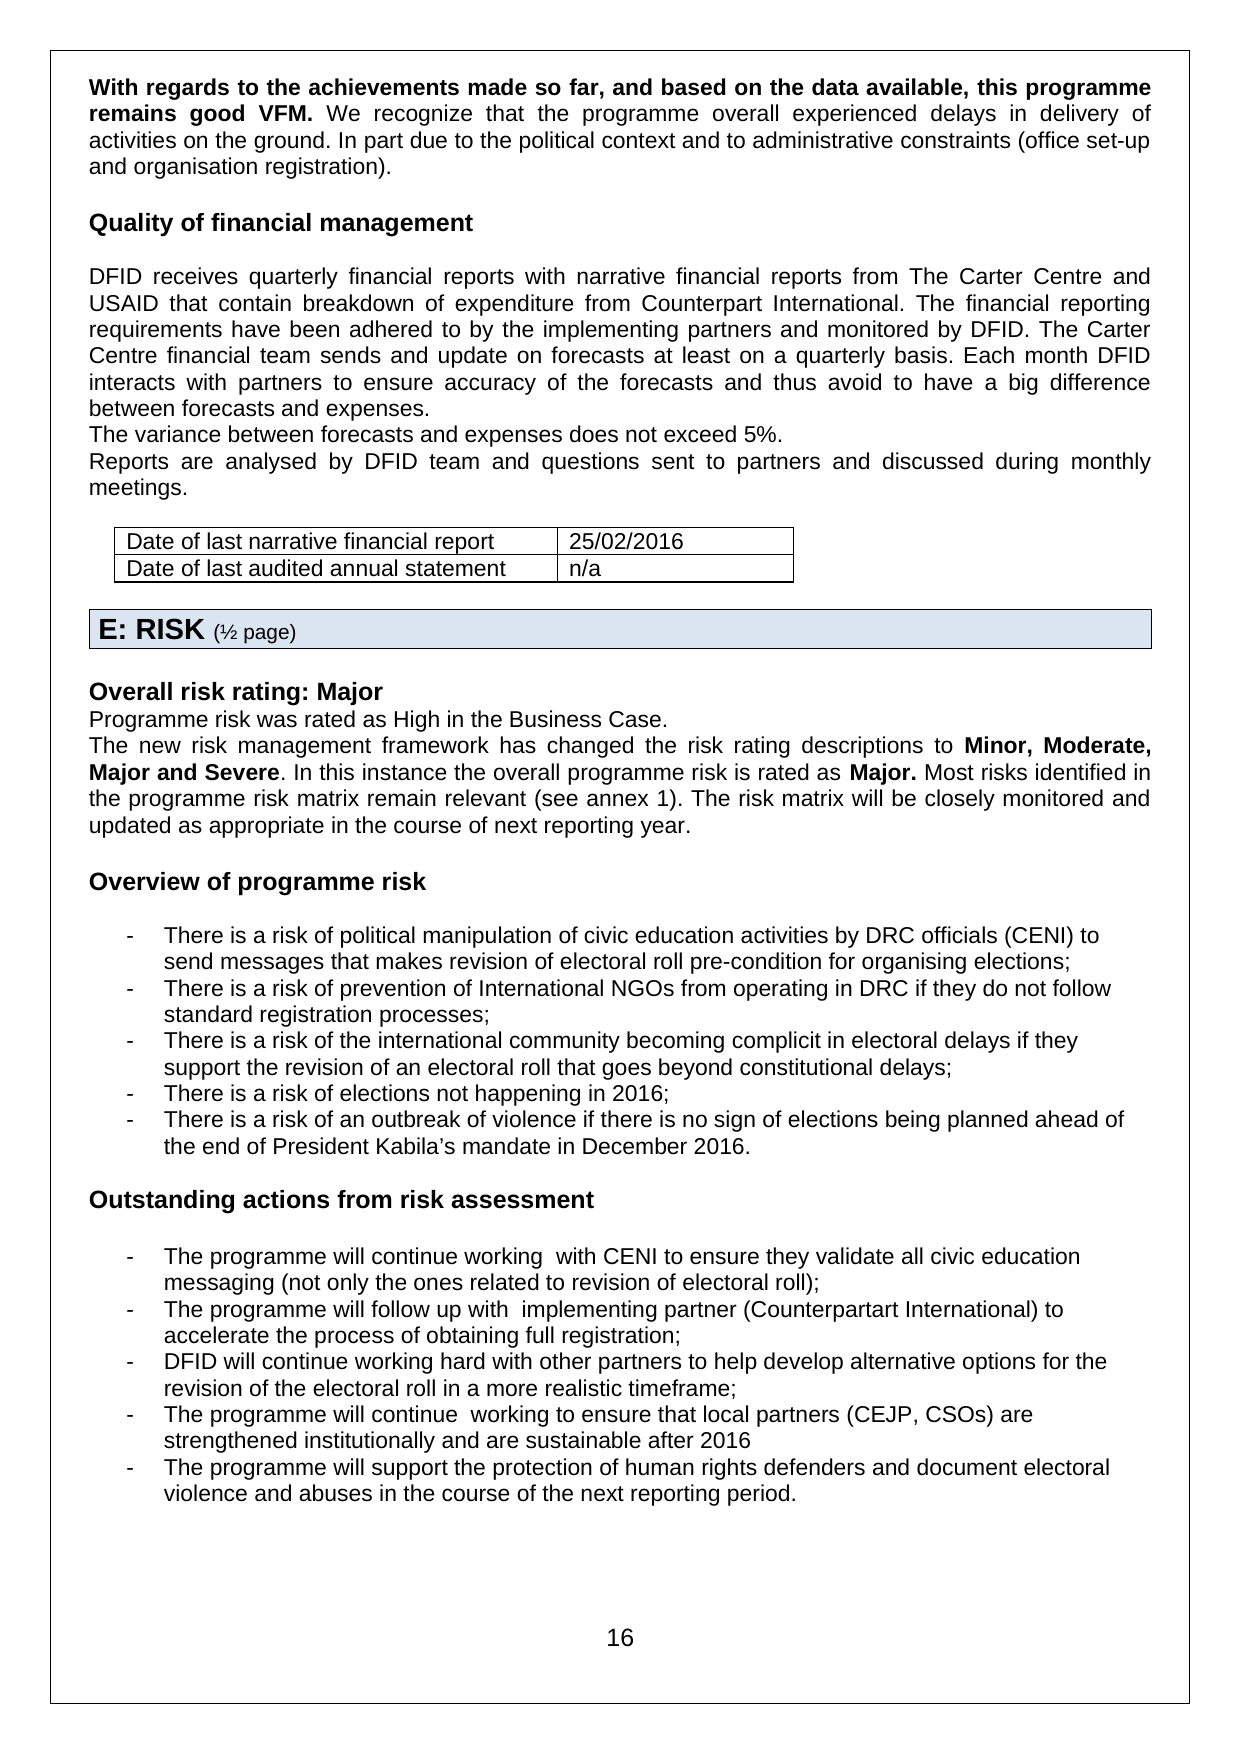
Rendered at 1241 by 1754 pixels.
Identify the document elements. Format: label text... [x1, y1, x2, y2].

list There is a risk of elections not happening in 2016; [126, 1080, 1152, 1106]
table_cell n/a [558, 555, 793, 581]
list There is a risk of political manipulation of civic education activities by DRC officials (CENI) to send messages that makes revision of electoral roll pre-condition for organising elections; [126, 922, 1152, 974]
text Programme risk was rated as High in the Business Case. [89, 706, 1152, 732]
text The new risk management framework has changed the risk rating descriptions to Minor, Moderate, Major and Severe. In this instance the overall programme risk is rated as Major. Most risks identified in the programme risk matrix remain relevant (see annex 1). The risk matrix will be closely monitored and updated as appropriate in the course of next reporting year. [89, 732, 1152, 838]
list DFID will continue working hard with other partners to help develop alternative options for the revision of the electoral roll in a more realistic timeframe; [126, 1348, 1152, 1401]
text The variance between forecasts and expenses does not exceed 5%. [89, 421, 1152, 448]
list There is a risk of prevention of International NGOs from operating in DRC if they do not follow standard registration processes; [126, 974, 1152, 1027]
list The programme will follow up with implementing partner (Counterpartart International) to accelerate the process of obtaining full registration; [126, 1296, 1152, 1348]
table_cell Date of last audited annual statement [115, 555, 557, 581]
text Quality of financial management [89, 208, 1152, 237]
list There is a risk of an outbreak of violence if there is no sign of elections being planned ahead of the end of President Kabila’s mandate in December 2016. [126, 1106, 1152, 1159]
list The programme will continue working to ensure that local partners (CEJP, CSOs) are strengthened institutionally and are sustainable after 2016 [126, 1401, 1152, 1454]
text DFID receives quarterly financial reports with narrative financial reports from The Carter Centre and USAID that contain breakdown of expenditure from Counterpart International. The financial reporting requirements have been adhered to by the implementing partners and monitored by DFID. The Carter Centre financial team sends and update on forecasts at least on a quarterly basis. Each month DFID interacts with partners to ensure accuracy of the forecasts and thus avoid to have a big difference between forecasts and expenses. [89, 263, 1152, 421]
text Outstanding actions from risk assessment [89, 1185, 1152, 1214]
list The programme will support the protection of human rights defenders and document electoral violence and abuses in the course of the next reporting period. [126, 1454, 1152, 1506]
list There is a risk of the international community becoming complicit in electoral delays if they support the revision of an electoral roll that goes beyond constitutional delays; [126, 1027, 1152, 1080]
list The programme will continue working with CENI to ensure they validate all civic education messaging (not only the ones related to revision of electoral roll); [126, 1243, 1152, 1296]
text Overview of programme risk [89, 867, 1152, 895]
text With regards to the achievements made so far, and based on the data available, this programme remains good VFM. We recognize that the programme overall experienced delays in delivery of activities on the ground. In part due to the political context and to administrative constraints (office set-up and organisation registration). [89, 74, 1152, 179]
text E: RISK (½ page) [90, 610, 1151, 648]
text Overall risk rating: Major [89, 677, 1152, 706]
table_header Date of last narrative financial report [115, 528, 557, 554]
text Reports are analysed by DFID team and questions sent to partners and discussed during monthly meetings. [89, 448, 1152, 500]
table_header 25/02/2016 [558, 528, 793, 554]
